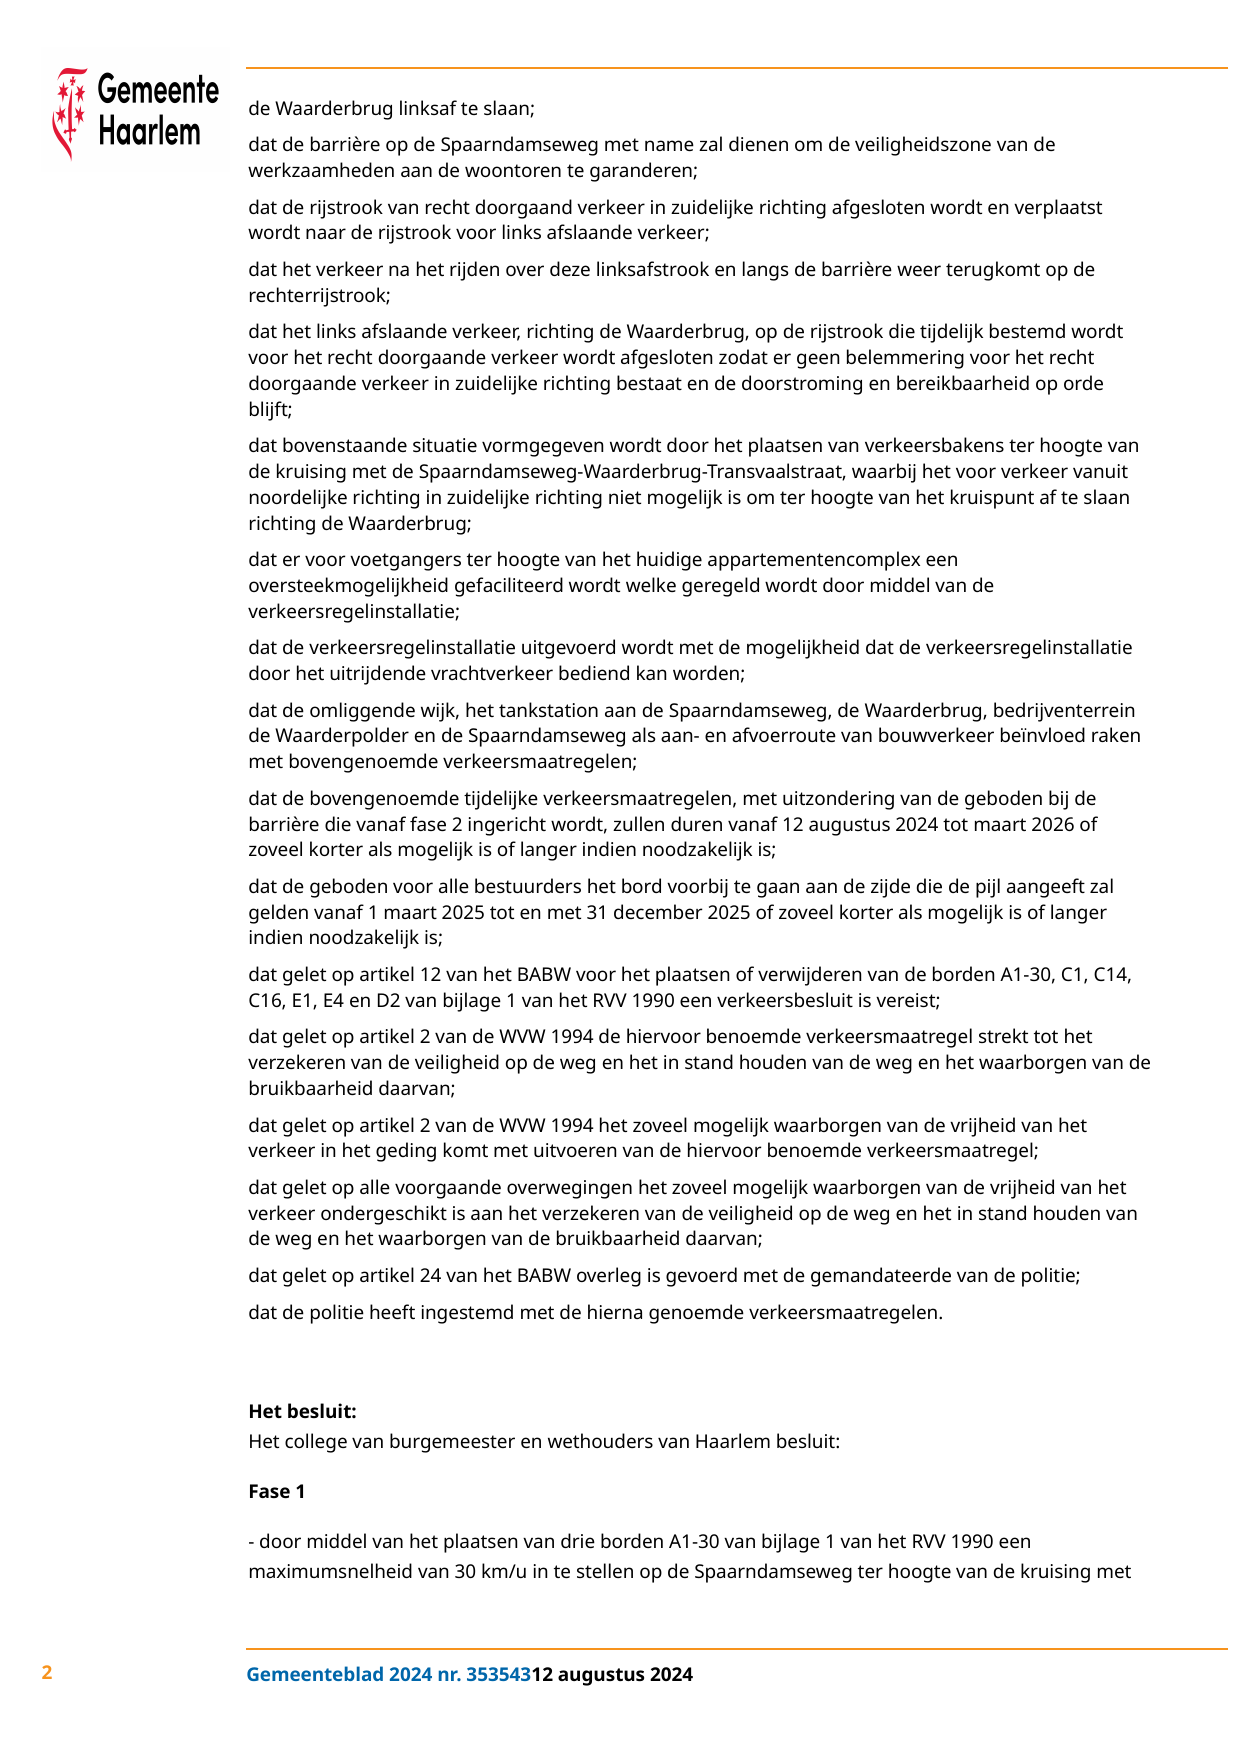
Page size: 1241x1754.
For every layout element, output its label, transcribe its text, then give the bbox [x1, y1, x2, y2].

text Het college van burgemeester en wethouders van Haarlem besluit: [248, 1428, 1152, 1454]
text dat de politie heeft ingestemd met de hierna genoemde verkeersmaatregelen. [248, 1299, 1152, 1325]
text dat gelet op artikel 24 van het BABW overleg is gevoerd met de gemandateerde van de politie; [248, 1262, 1152, 1288]
text - door middel van het plaatsen van drie borden A1-30 van bijlage 1 van het RVV 1990 een maximumsnelheid van 30 km/u in te stellen op de Spaarndamseweg ter hoogte van de kruising met [248, 1529, 1152, 1584]
text dat de barrière op de Spaarndamseweg met name zal dienen om de veiligheidszone van de werkzaamheden aan de woontoren te garanderen; [248, 131, 1152, 183]
text dat de geboden voor alle bestuurders het bord voorbij te gaan aan de zijde die de pijl aangeeft zal gelden vanaf 1 maart 2025 tot en met 31 december 2025 of zoveel korter als mogelijk is of langer indien noodzakelijk is; [248, 873, 1152, 950]
text dat de omliggende wijk, het tankstation aan de Spaarndamseweg, de Waarderbrug, bedrijventerrein de Waarderpolder en de Spaarndamseweg als aan- en afvoerroute van bouwverkeer beïnvloed raken met bovengenoemde verkeersmaatregelen; [248, 697, 1152, 774]
text dat de rijstrook van recht doorgaand verkeer in zuidelijke richting afgesloten wordt en verplaatst wordt naar de rijstrook voor links afslaande verkeer; [248, 194, 1152, 245]
text dat bovenstaande situatie vormgegeven wordt door het plaatsen van verkeersbakens ter hoogte van de kruising met de Spaarndamseweg-Waarderbrug-Transvaalstraat, waarbij het voor verkeer vanuit noordelijke richting in zuidelijke richting niet mogelijk is om ter hoogte van het kruispunt af te slaan richting de Waarderbrug; [248, 432, 1152, 535]
text dat het verkeer na het rijden over deze linksafstrook en langs de barrière weer terugkomt op de rechterrijstrook; [248, 256, 1152, 308]
text dat gelet op artikel 2 van de WVW 1994 de hiervoor benoemde verkeersmaatregel strekt tot het verzekeren van de veiligheid op de weg en het in stand houden van de weg en het waarborgen van de bruikbaarheid daarvan; [248, 1024, 1152, 1101]
text dat gelet op alle voorgaande overwegingen het zoveel mogelijk waarborgen van de vrijheid van het verkeer ondergeschikt is aan het verzekeren van de veiligheid op de weg en het in stand houden van de weg en het waarborgen van de bruikbaarheid daarvan; [248, 1174, 1152, 1251]
text dat gelet op artikel 12 van het BABW voor het plaatsen of verwijderen van de borden A1-30, C1, C14, C16, E1, E4 en D2 van bijlage 1 van het RVV 1990 een verkeersbesluit is vereist; [248, 961, 1152, 1013]
picture [41, 47, 231, 172]
text dat gelet op artikel 2 van de WVW 1994 het zoveel mogelijk waarborgen van de vrijheid van het verkeer in het geding komt met uitvoeren van de hiervoor benoemde verkeersmaatregel; [248, 1112, 1152, 1163]
text Fase 1 [248, 1478, 1152, 1504]
text dat de bovengenoemde tijdelijke verkeersmaatregelen, met uitzondering van de geboden bij de barrière die vanaf fase 2 ingericht wordt, zullen duren vanaf 12 augustus 2024 tot maart 2026 of zoveel korter als mogelijk is of langer indien noodzakelijk is; [248, 785, 1152, 862]
text dat de verkeersregelinstallatie uitgevoerd wordt met de mogelijkheid dat de verkeersregelinstallatie door het uitrijdende vrachtverkeer bediend kan worden; [248, 634, 1152, 686]
text Het besluit: [248, 1398, 1152, 1424]
text dat het links afslaande verkeer, richting de Waarderbrug, op de rijstrook die tijdelijk bestemd wordt voor het recht doorgaande verkeer wordt afgesloten zodat er geen belemmering voor het recht doorgaande verkeer in zuidelijke richting bestaat en de doorstroming en bereikbaarheid op orde blijft; [248, 319, 1152, 422]
text dat er voor voetgangers ter hoogte van het huidige appartementencomplex een oversteekmogelijkheid gefaciliteerd wordt welke geregeld wordt door middel van de verkeersregelinstallatie; [248, 546, 1152, 623]
text de Waarderbrug linksaf te slaan; [248, 95, 1152, 121]
